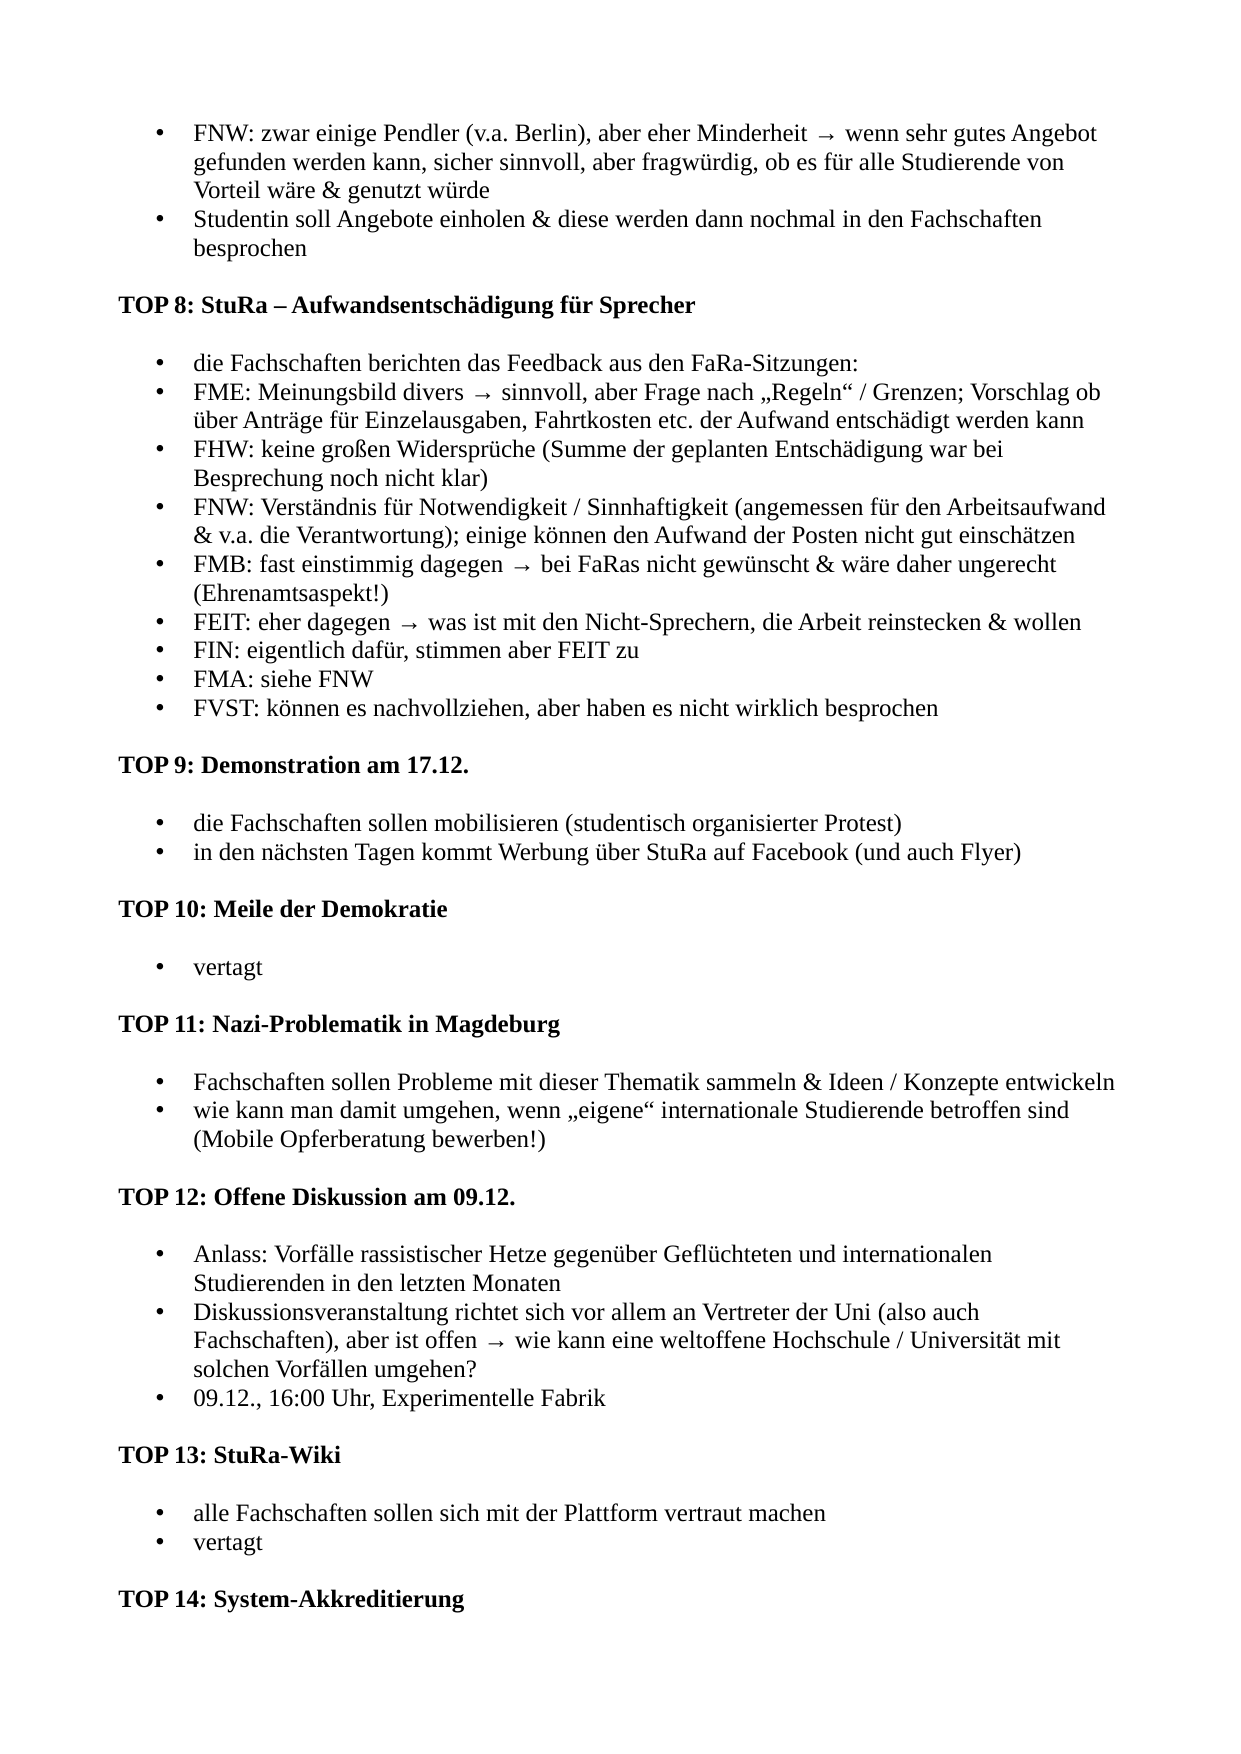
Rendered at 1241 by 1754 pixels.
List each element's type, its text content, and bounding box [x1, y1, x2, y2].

text TOP 11: Nazi-Problematik in Magdeburg [118, 1009, 1122, 1038]
text TOP 10: Meile der Demokratie [118, 894, 1122, 923]
list vertagt [156, 952, 1122, 981]
text TOP 9: Demonstration am 17.12. [118, 751, 1122, 779]
list Fachschaften sollen Probleme mit dieser Thematik sammeln & Ideen / Konzepte entwickeln [156, 1067, 1122, 1096]
list FNW: zwar einige Pendler (v.a. Berlin), aber eher Minderheit → wenn sehr gutes Angebot gefunden werden kann, sicher sinnvoll, aber fragwürdig, ob es für alle Studierende von Vorteil wäre & genutzt würde [156, 118, 1122, 204]
list 09.12., 16:00 Uhr, Experimentelle Fabrik [156, 1383, 1122, 1412]
list alle Fachschaften sollen sich mit der Plattform vertraut machen [156, 1498, 1122, 1527]
list Studentin soll Angebote einholen & diese werden dann nochmal in den Fachschaften besprochen [156, 204, 1122, 262]
text TOP 14: System-Akkreditierung [118, 1584, 1122, 1613]
list FEIT: eher dagegen → was ist mit den Nicht-Sprechern, die Arbeit reinstecken & wollen [156, 607, 1122, 636]
list die Fachschaften sollen mobilisieren (studentisch organisierter Protest) [156, 808, 1122, 837]
list in den nächsten Tagen kommt Werbung über StuRa auf Facebook (und auch Flyer) [156, 837, 1122, 866]
list vertagt [156, 1527, 1122, 1556]
list Diskussionsveranstaltung richtet sich vor allem an Vertreter der Uni (also auch Fachschaften), aber ist offen → wie kann eine weltoffene Hochschule / Universität mit solchen Vorfällen umgehen? [156, 1297, 1122, 1383]
list Anlass: Vorfälle rassistischer Hetze gegenüber Geflüchteten und internationalen Studierenden in den letzten Monaten [156, 1239, 1122, 1297]
list FIN: eigentlich dafür, stimmen aber FEIT zu [156, 636, 1122, 664]
list wie kann man damit umgehen, wenn „eigene“ internationale Studierende betroffen sind (Mobile Opferberatung bewerben!) [156, 1096, 1122, 1153]
text TOP 8: StuRa – Aufwandsentschädigung für Sprecher [118, 291, 1122, 319]
text TOP 12: Offene Diskussion am 09.12. [118, 1182, 1122, 1211]
list FME: Meinungsbild divers → sinnvoll, aber Frage nach „Regeln“ / Grenzen; Vorschlag ob über Anträge für Einzelausgaben, Fahrtkosten etc. der Aufwand entschädigt werden kann [156, 377, 1122, 434]
list FNW: Verständnis für Notwendigkeit / Sinnhaftigkeit (angemessen für den Arbeitsaufwand & v.a. die Verantwortung); einige können den Aufwand der Posten nicht gut einschätzen [156, 492, 1122, 549]
list die Fachschaften berichten das Feedback aus den FaRa-Sitzungen: [156, 348, 1122, 377]
list FHW: keine großen Widersprüche (Summe der geplanten Entschädigung war bei Besprechung noch nicht klar) [156, 434, 1122, 492]
list FMA: siehe FNW [156, 664, 1122, 693]
list FMB: fast einstimmig dagegen → bei FaRas nicht gewünscht & wäre daher ungerecht (Ehrenamtsaspekt!) [156, 549, 1122, 607]
text TOP 13: StuRa-Wiki [118, 1441, 1122, 1469]
list FVST: können es nachvollziehen, aber haben es nicht wirklich besprochen [156, 693, 1122, 722]
